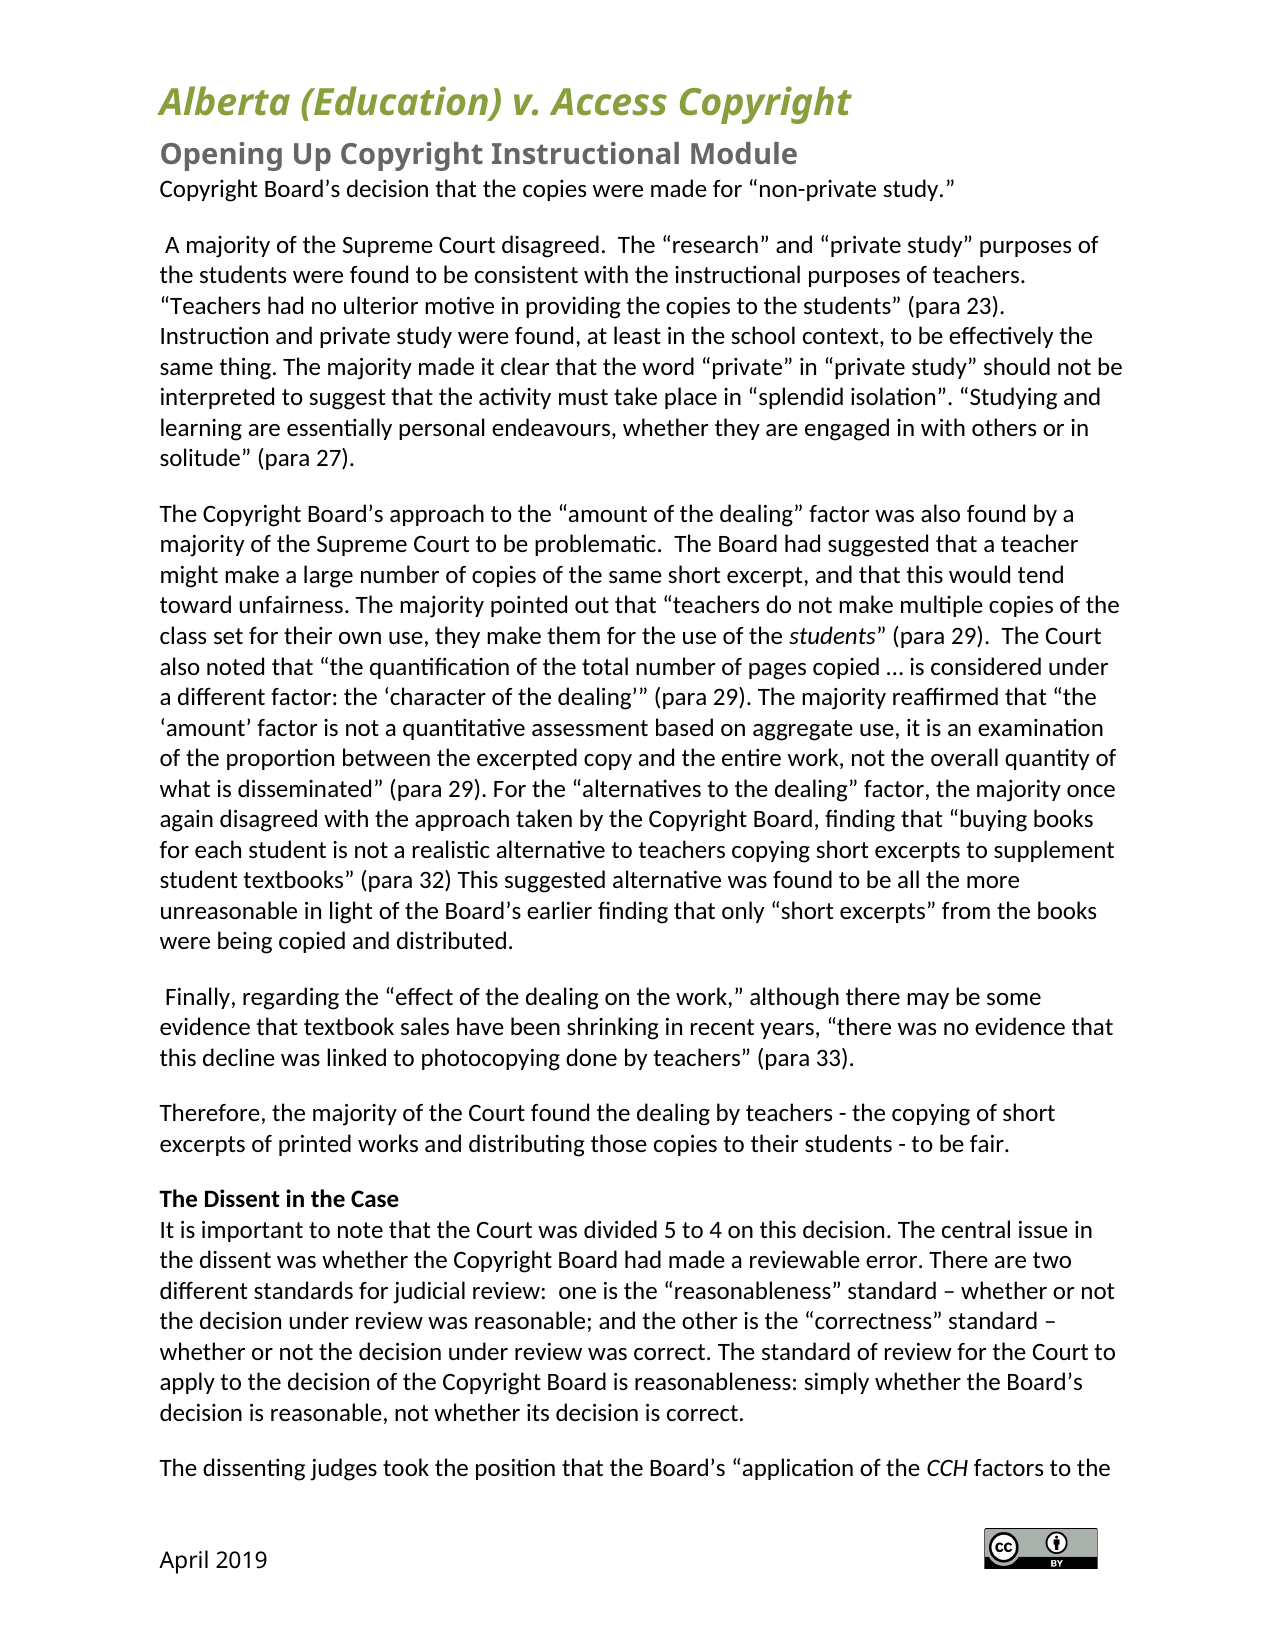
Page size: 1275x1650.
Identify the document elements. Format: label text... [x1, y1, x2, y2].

text The Copyright Board’s approach to the “amount of the dealing” factor was also found by a majority of the Supreme Court to be problematic. The Board had suggested that a teacher might make a large number of copies of the same short excerpt, and that this would tend toward unfairness. The majority pointed out that “teachers do not make multiple copies of the class set for their own use, they make them for the use of the students” (para 29). The Court also noted that “the quantification of the total number of pages copied … is considered under a different factor: the ‘character of the dealing’” (para 29). The majority reaffirmed that “the ‘amount’ factor is not a quantitative assessment based on aggregate use, it is an examination of the proportion between the excerpted copy and the entire work, not the overall quantity of what is disseminated” (para 29). For the “alternatives to the dealing” factor, the majority once again disagreed with the approach taken by the Copyright Board, finding that “buying books for each student is not a realistic alternative to teachers copying short excerpts to supplement student textbooks” (para 32) This suggested alternative was found to be all the more unreasonable in light of the Board’s earlier finding that only “short excerpts” from the books were being copied and distributed. [159, 498, 1125, 956]
text Copyright Board’s decision that the copies were made for “non-private study.” [159, 173, 1125, 204]
picture [984, 1528, 1098, 1569]
text It is important to note that the Court was divided 5 to 4 on this decision. The central issue in the dissent was whether the Copyright Board had made a reviewable error. There are two different standards for judicial review: one is the “reasonableness” standard – whether or not the decision under review was reasonable; and the other is the “correctness” standard – whether or not the decision under review was correct. The standard of review for the Court to apply to the decision of the Copyright Board is reasonableness: simply whether the Board’s decision is reasonable, not whether its decision is correct. [159, 1214, 1125, 1428]
text The Dissent in the Case [159, 1183, 1125, 1214]
text The dissenting judges took the position that the Board’s “application of the CCH factors to the [159, 1453, 1125, 1483]
text A majority of the Supreme Court disagreed. The “research” and “private study” purposes of the students were found to be consistent with the instructional purposes of teachers. “Teachers had no ulterior motive in providing the copies to the students” (para 23). Instruction and private study were found, at least in the school context, to be effectively the same thing. The majority made it clear that the word “private” in “private study” should not be interpreted to suggest that the activity must take place in “splendid isolation”. “Studying and learning are essentially personal endeavours, whether they are engaged in with others or in solitude” (para 27). [159, 229, 1125, 473]
text Finally, regarding the “effect of the dealing on the work,” although there may be some evidence that textbook sales have been shrinking in recent years, “there was no evidence that this decline was linked to photocopying done by teachers” (para 33). [159, 981, 1125, 1072]
text Therefore, the majority of the Court found the dealing by teachers - the copying of short excerpts of printed works and distributing those copies to their students - to be fair. [159, 1097, 1125, 1158]
